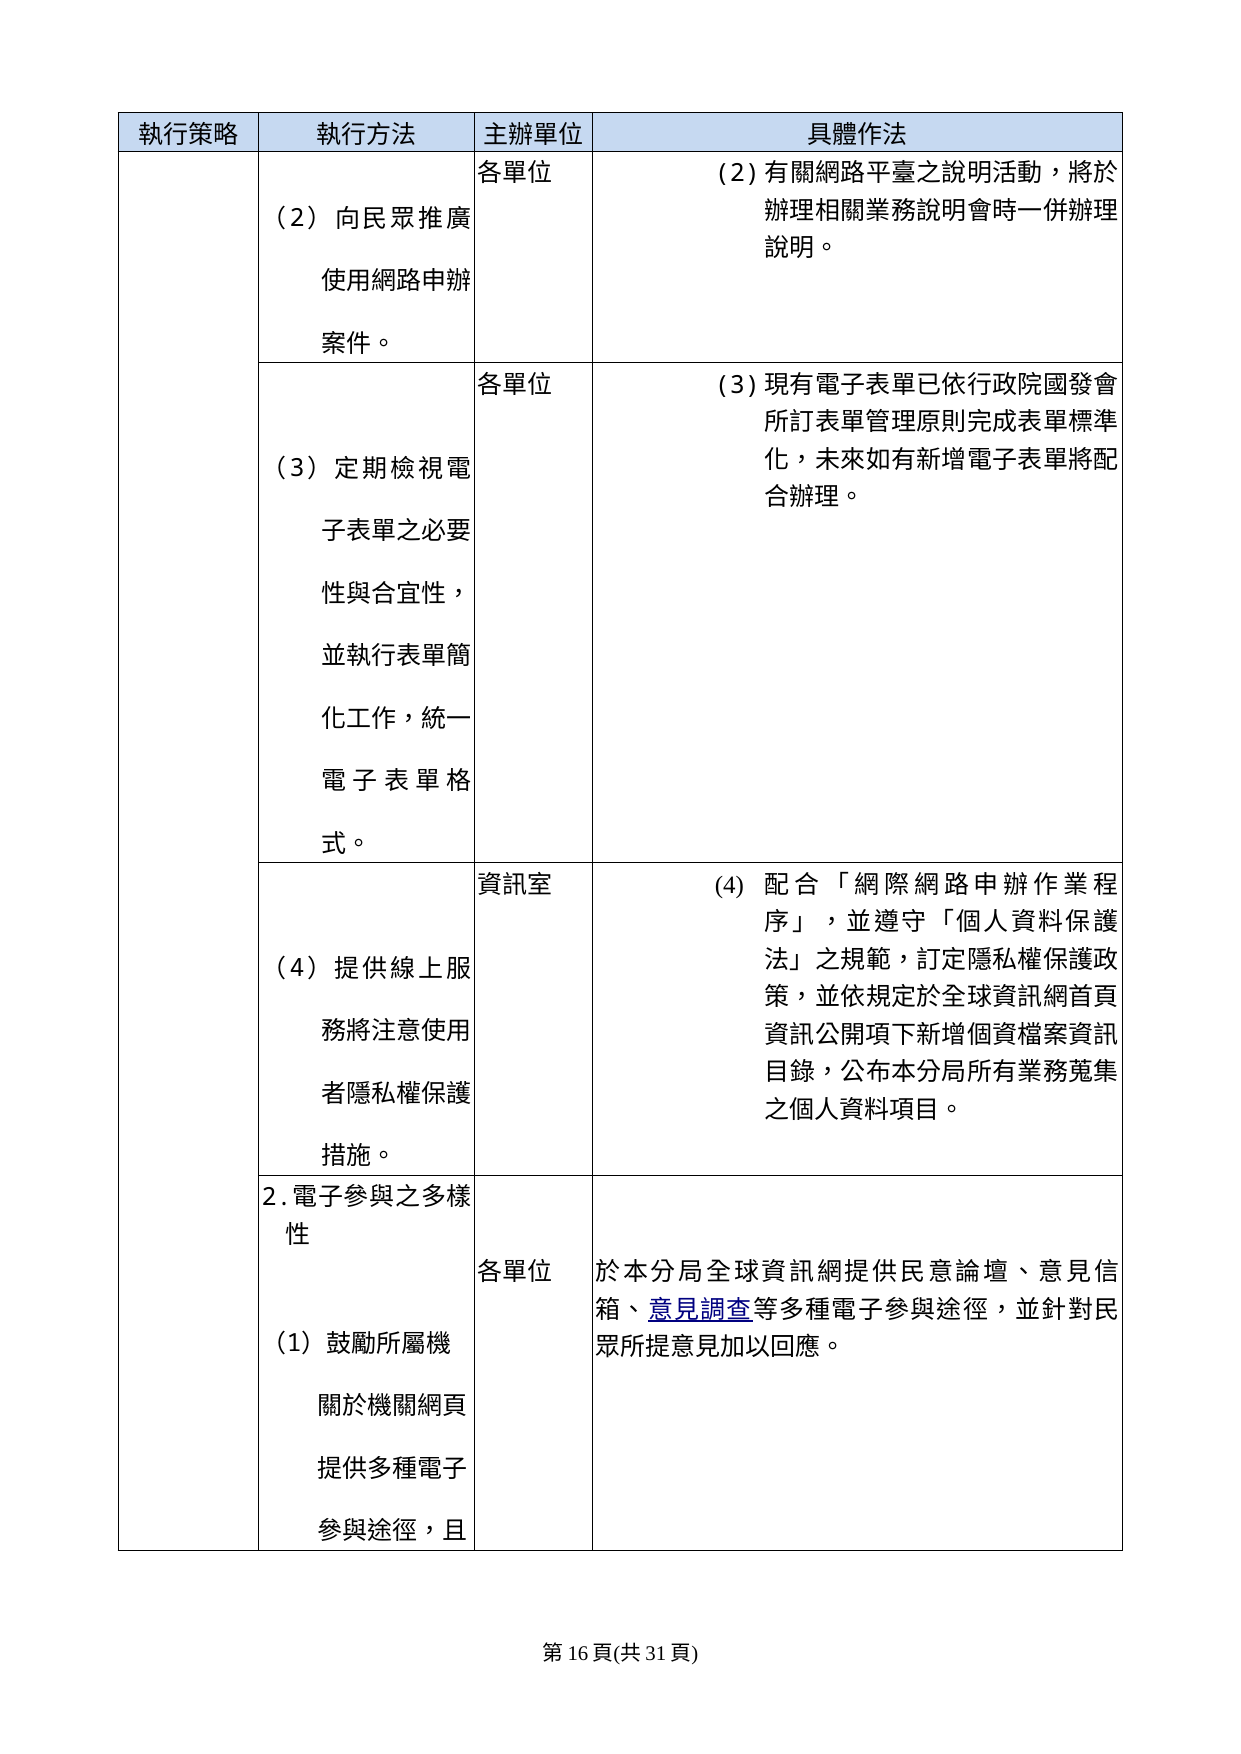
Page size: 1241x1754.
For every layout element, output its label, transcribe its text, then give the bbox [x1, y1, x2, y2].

table_cell 現有電子表單已依行政院國發會所訂表單管理原則完成表單標準化，未來如有新增電子表單將配合辦理。 [593, 363, 1122, 862]
table_cell 各單位 [475, 363, 592, 862]
table_cell 資訊室 [475, 863, 592, 1175]
table_cell 各單位 [475, 152, 592, 362]
table_cell [119, 152, 258, 1175]
table_cell 各單位 [475, 1176, 592, 1550]
table_header 執行方法 [259, 113, 474, 151]
table_header 具體作法 [593, 113, 1122, 151]
table_cell [119, 1175, 258, 1550]
table_cell 於本分局全球資訊網提供民意論壇、意見信箱、意見調查等多種電子參與途徑，並針對民眾所提意見加以回應。 [593, 1176, 1122, 1550]
table_header 執行策略 [119, 113, 258, 151]
table_header 主辦單位 [475, 113, 592, 151]
table_cell （2）向民眾推廣使用網路申辦案件。 [259, 152, 474, 362]
table_cell （4）提供線上服務將注意使用者隱私權保護措施。 [259, 863, 474, 1175]
table_cell 配合「網際網路申辦作業程序」，並遵守「個人資料保護法」之規範，訂定隱私權保護政策，並依規定於全球資訊網首頁資訊公開項下新增個資檔案資訊目錄，公布本分局所有業務蒐集之個人資料項目。 [593, 863, 1122, 1175]
table_cell 有關網路平臺之說明活動，將於辦理相關業務說明會時一併辦理說明。 [593, 152, 1122, 362]
table_cell （3）定期檢視電子表單之必要性與合宜性，並執行表單簡化工作，統一電子表單格式。 [259, 363, 474, 862]
table_cell 2.電子參與之多樣性 （1）鼓勵所屬機關於機關網頁提供多種電子參與途徑，且設有互動機制及實際回應。 （2）電子參與途徑包括提供民眾意見反映及討論區(如留言版、民意論壇、專業論壇)等基本服務；另可視機關業務需要提供網路投票、民意調查、Web 2.0網路社群（如Facebook、YouTube、Twitter、Google好問、Loomio等），並定期與民眾互動及回應。 [259, 1176, 474, 1550]
